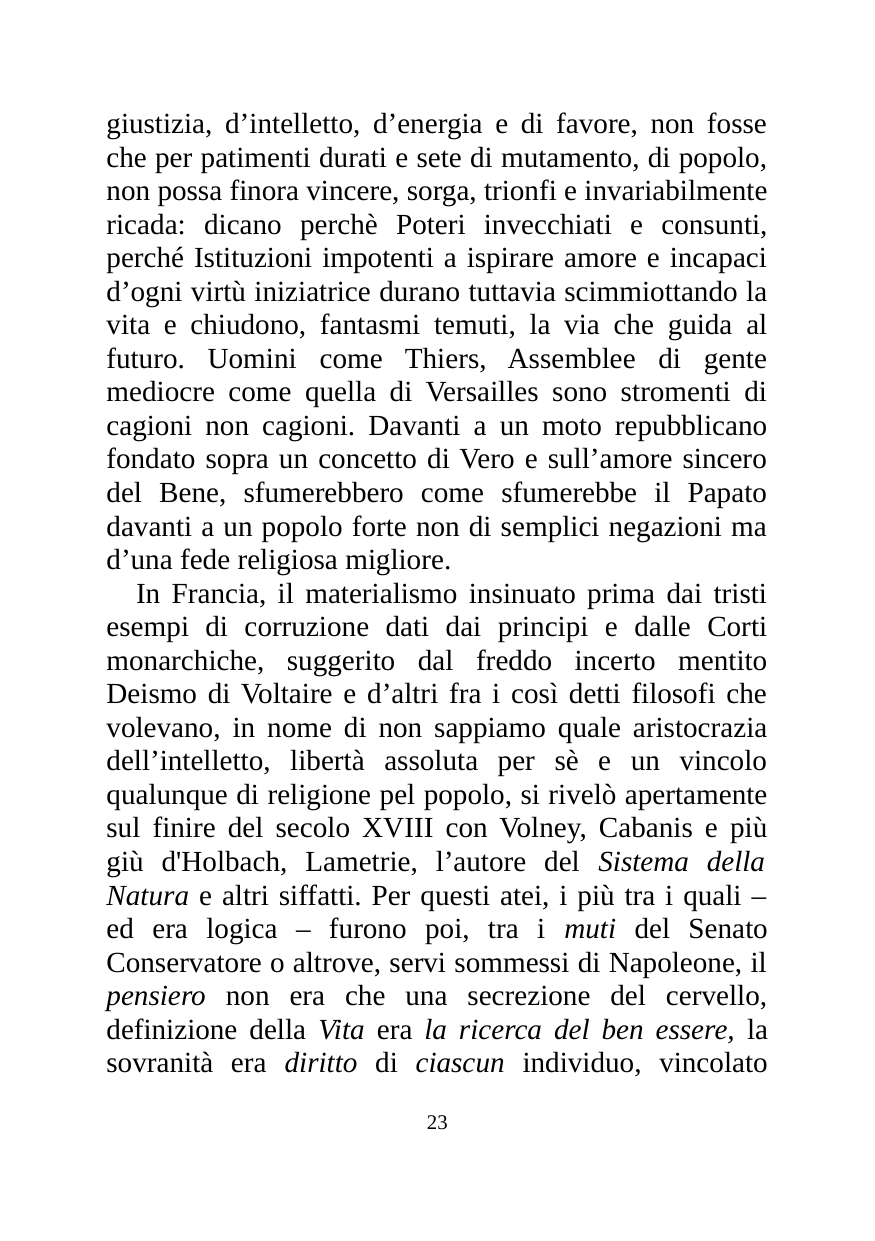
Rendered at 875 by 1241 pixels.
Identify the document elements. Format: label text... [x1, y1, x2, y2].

text giustizia, d’intelletto, d’energia e di favore, non fosse che per patimenti durati e sete di mutamento, di popolo, non possa finora vincere, sorga, trionfi e invariabilmente ricada: dicano perchè Poteri invecchiati e consunti, perché Istituzioni impotenti a ispirare amore e incapaci d’ogni virtù iniziatrice durano tuttavia scimmiottando la vita e chiudono, fantasmi temuti, la via che guida al futuro. Uomini come Thiers, Assemblee di gente mediocre come quella di Versailles sono stromenti di cagioni non cagioni. Davanti a un moto repubblicano fondato sopra un concetto di Vero e sull’amore sincero del Bene, sfumerebbero come sfumerebbe il Papato davanti a un popolo forte non di semplici negazioni ma d’una fede religiosa migliore. [106, 106, 768, 576]
text In Francia, il materialismo insinuato prima dai tristi esempi di corruzione dati dai principi e dalle Corti monarchiche, suggerito dal freddo incerto mentito Deismo di Voltaire e d’altri fra i così detti filosofi che volevano, in nome di non sappiamo quale aristocrazia dell’intelletto, libertà assoluta per sè e un vincolo qualunque di religione pel popolo, si rivelò apertamente sul finire del secolo XVIII con Volney, Cabanis e più giù d'Holbach, Lametrie, l’autore del Sistema della Natura e altri siffatti. Per questi atei, i più tra i quali – ed era logica – furono poi, tra i muti del Senato Conservatore o altrove, servi sommessi di Napoleone, il pensiero non era che una secrezione del cervello, definizione della Vita era la ricerca del ben essere, la sovranità era diritto di ciascun individuo, vincolato [106, 576, 768, 1079]
